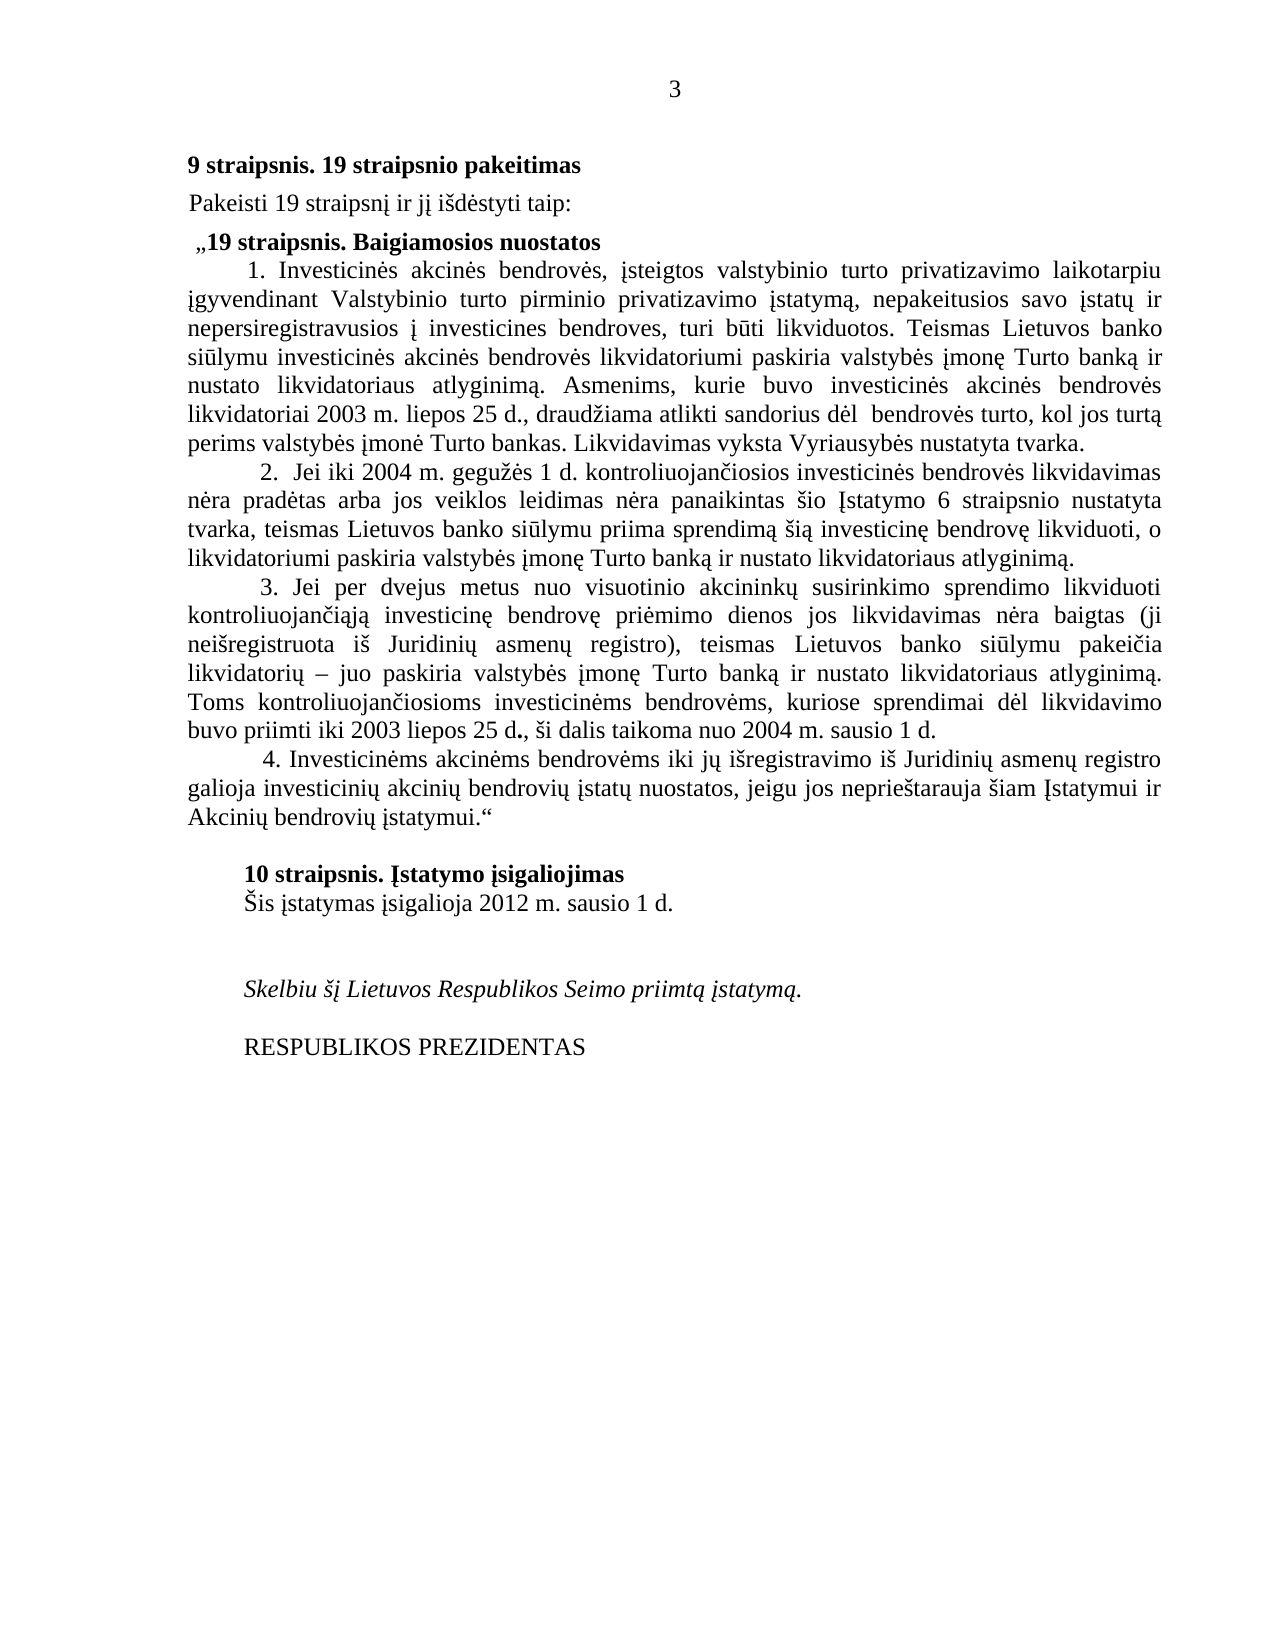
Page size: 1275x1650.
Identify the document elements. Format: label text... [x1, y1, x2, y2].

text 2. Jei iki 2004 m. gegužės 1 d. kontroliuojančiosios investicinės bendrovės likvidavimas nėra pradėtas arba jos veiklos leidimas nėra panaikintas šio Įstatymo 6 straipsnio nustatyta tvarka, teismas Lietuvos banko siūlymu priima sprendimą šią investicinę bendrovę likviduoti, o likvidatoriumi paskiria valstybės įmonę Turto banką ir nustato likvidatoriaus atlyginimą. [187, 457, 1162, 572]
text 4. Investicinėms akcinėms bendrovėms iki jų išregistravimo iš Juridinių asmenų registro galioja investicinių akcinių bendrovių įstatų nuostatos, jeigu jos neprieštarauja šiam Įstatymui ir Akcinių bendrovių įstatymui.“ [187, 744, 1162, 830]
text 10 straipsnis. Įstatymo įsigaliojimas [187, 859, 1162, 888]
text 3. Jei per dvejus metus nuo visuotinio akcininkų susirinkimo sprendimo likviduoti kontroliuojančiąją investicinę bendrovę priėmimo dienos jos likvidavimas nėra baigtas (ji neišregistruota iš Juridinių asmenų registro), teismas Lietuvos banko siūlymu pakeičia likvidatorių – juo paskiria valstybės įmonę Turto banką ir nustato likvidatoriaus atlyginimą. Toms kontroliuojančiosioms investicinėms bendrovėms, kuriose sprendimai dėl likvidavimo buvo priimti iki 2003 liepos 25 d., ši dalis taikoma nuo 2004 m. sausio 1 d. [187, 572, 1162, 744]
text Skelbiu šį Lietuvos Respublikos Seimo priimtą įstatymą. [187, 974, 1162, 1003]
text 1. Investicinės akcinės bendrovės, įsteigtos valstybinio turto privatizavimo laikotarpiu įgyvendinant Valstybinio turto pirminio privatizavimo įstatymą, nepakeitusios savo įstatų ir nepersiregistravusios į investicines bendroves, turi būti likviduotos. Teismas Lietuvos banko siūlymu investicinės akcinės bendrovės likvidatoriumi paskiria valstybės įmonę Turto banką ir nustato likvidatoriaus atlyginimą. Asmenims, kurie buvo investicinės akcinės bendrovės likvidatoriai 2003 m. liepos 25 d., draudžiama atlikti sandorius dėl bendrovės turto, kol jos turtą perims valstybės įmonė Turto bankas. Likvidavimas vyksta Vyriausybės nustatyta tvarka. [187, 255, 1162, 457]
text Šis įstatymas įsigalioja 2012 m. sausio 1 d. [187, 888, 1162, 917]
text „19 straipsnis. Baigiamosios nuostatos [187, 227, 1162, 255]
text RESPUBLIKOS PREZIDENTAS [187, 1032, 1162, 1060]
text 9 straipsnis. 19 straipsnio pakeitimas [187, 150, 1162, 179]
text Pakeisti 19 straipsnį ir jį išdėstyti taip: [187, 188, 1162, 217]
